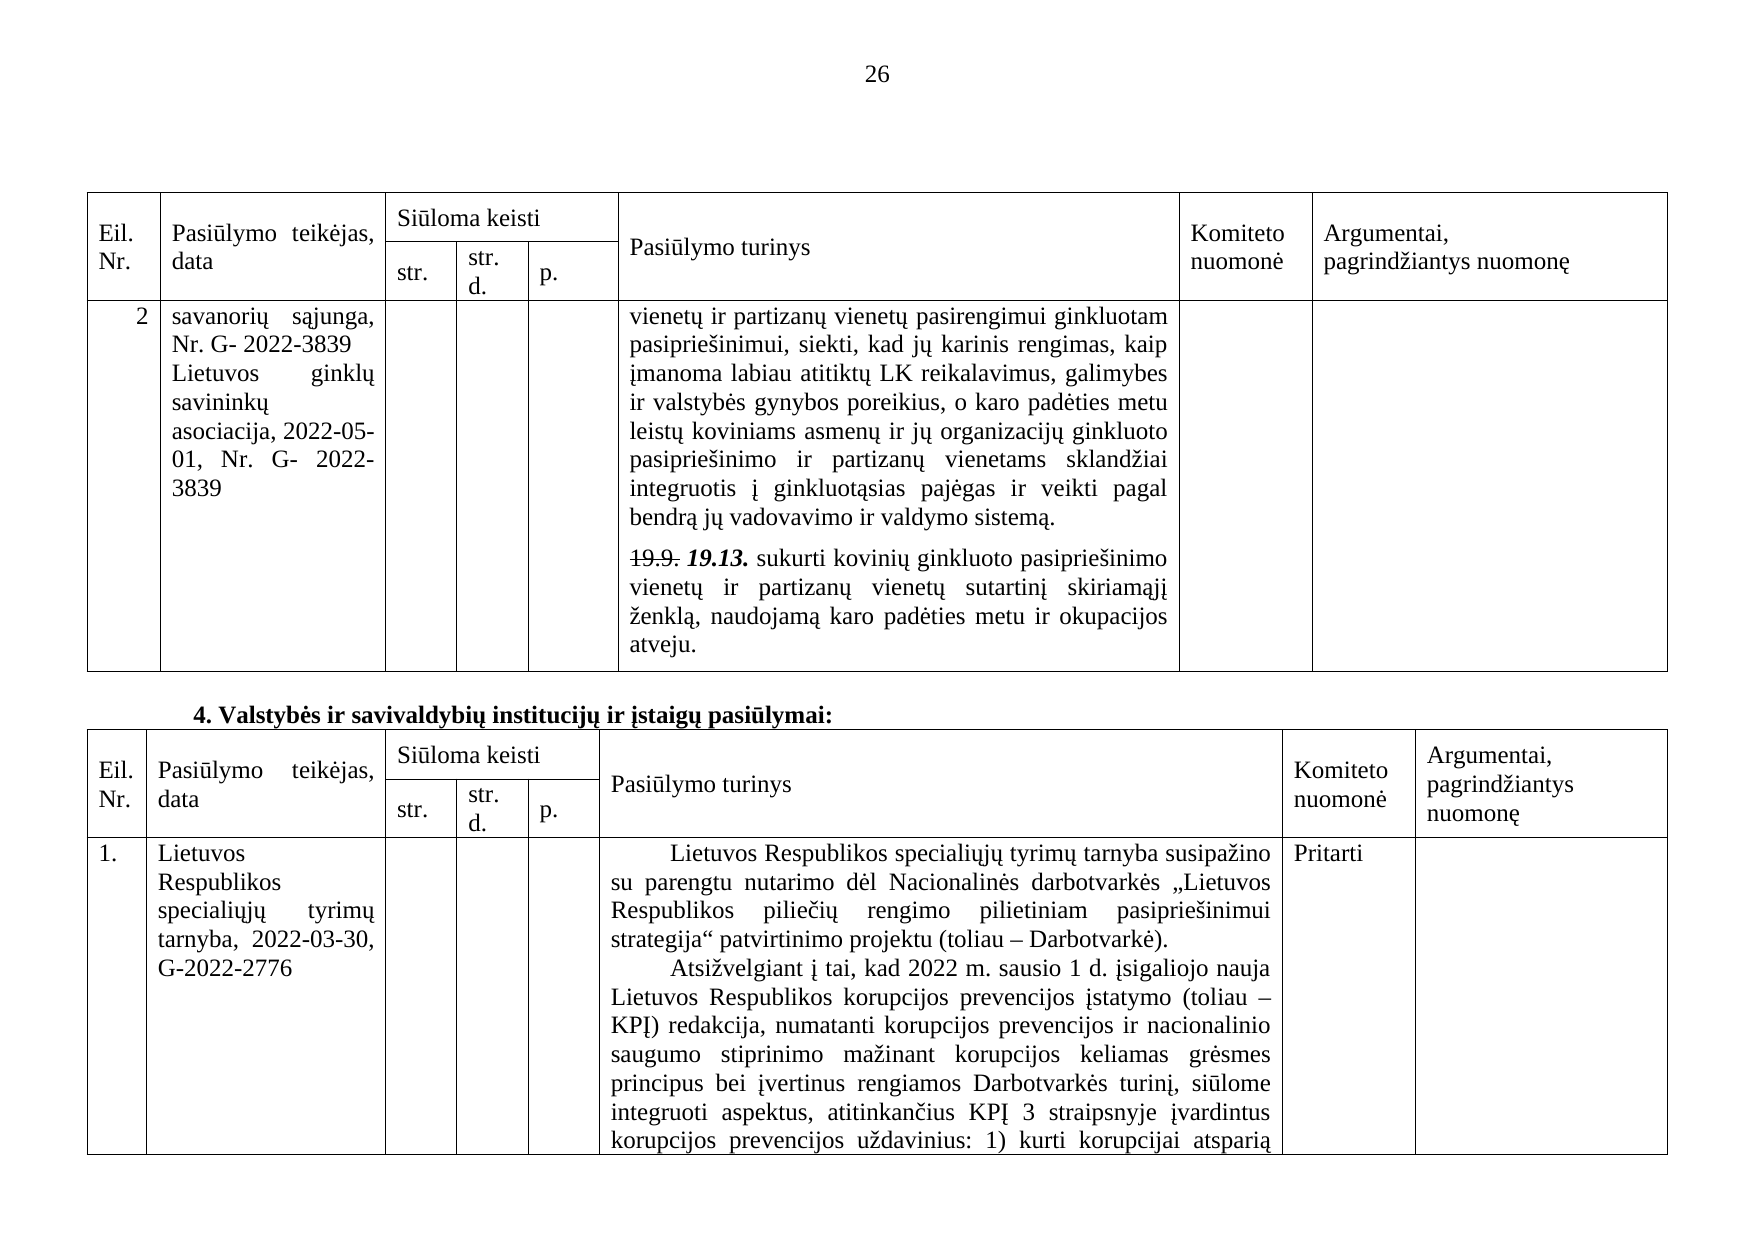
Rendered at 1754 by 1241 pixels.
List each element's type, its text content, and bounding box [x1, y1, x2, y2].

table_cell savanorių sąjunga, Nr. G- 2022-3839 Lietuvos ginklų savininkų asociacija, 2022-05-01, Nr. G- 2022-3839 [161, 301, 385, 671]
table_cell Lietuvos Respublikos specialiųjų tyrimų tarnyba susipažino su parengtu nutarimo dėl Nacionalinės darbotvarkės „Lietuvos Respublikos piliečių rengimo pilietiniam pasipriešinimui strategija“ patvirtinimo projektu (toliau – Darbotvarkė). Atsižvelgiant į tai, kad 2022 m. sausio 1 d. įsigaliojo nauja Lietuvos Respublikos korupcijos prevencijos įstatymo (toliau – KPĮ) redakcija, numatanti korupcijos prevencijos ir nacionalinio saugumo stiprinimo mažinant korupcijos keliamas grėsmes principus bei įvertinus rengiamos Darbotvarkės turinį, siūlome integruoti aspektus, atitinkančius KPĮ 3 straipsnyje įvardintus korupcijos prevencijos uždavinius: 1) kurti korupcijai atsparią [600, 838, 1282, 1154]
table_header Komiteto nuomonė [1180, 193, 1312, 300]
table_cell p. [529, 242, 618, 300]
table_cell [1416, 838, 1667, 1154]
table_header Eil. Nr. [88, 730, 146, 837]
table_cell str. [386, 780, 456, 837]
table_cell Pritarti [1283, 838, 1415, 1154]
table_cell [529, 838, 599, 1154]
table_header Pasiūlymo teikėjas, data [161, 193, 385, 300]
table_cell [457, 838, 528, 1154]
table_cell Lietuvos Respublikos specialiųjų tyrimų tarnyba, 2022-03-30, G-2022-2776 [147, 838, 385, 1154]
table_header Argumentai, pagrindžiantys nuomonę [1416, 730, 1667, 837]
table_cell [1313, 301, 1667, 671]
table_header Siūloma keisti [386, 193, 618, 241]
table_header Komiteto nuomonė [1283, 730, 1415, 837]
table_cell [529, 301, 618, 671]
table_cell str. d. [457, 780, 528, 837]
table_cell [386, 838, 456, 1154]
table_header Pasiūlymo turinys [600, 730, 1282, 837]
table_cell 22. [88, 301, 160, 671]
table_cell [386, 301, 456, 671]
table_cell str. d. [457, 242, 528, 300]
table_cell [457, 301, 528, 671]
table_cell str. [386, 242, 456, 300]
table_header Pasiūlymo turinys [619, 193, 1179, 300]
table_header Pasiūlymo teikėjas, data [147, 730, 385, 837]
table_header Eil. Nr. [88, 193, 160, 300]
table_cell 1. [88, 838, 146, 1154]
table_cell [1180, 301, 1312, 671]
table_header Siūloma keisti [386, 730, 599, 778]
table_cell p. [529, 780, 599, 837]
table_header Argumentai, pagrindžiantys nuomonę [1313, 193, 1667, 300]
text 4. Valstybės ir savivaldybių institucijų ir įstaigų pasiūlymai: [118, 701, 1636, 729]
table_cell vienetų ir partizanų vienetų pasirengimui ginkluotam pasipriešinimui, siekti, kad jų karinis rengimas, kaip įmanoma labiau atitiktų LK reikalavimus, galimybes ir valstybės gynybos poreikius, o karo padėties metu leistų koviniams asmenų ir jų organizacijų ginkluoto pasipriešinimo ir partizanų vienetams sklandžiai integruotis į ginkluotąsias pajėgas ir veikti pagal bendrą jų vadovavimo ir valdymo sistemą. 19.9. 19.13. sukurti kovinių ginkluoto pasipriešinimo vienetų ir partizanų vienetų sutartinį skiriamąjį ženklą, naudojamą karo padėties metu ir okupacijos atveju. [619, 301, 1179, 671]
